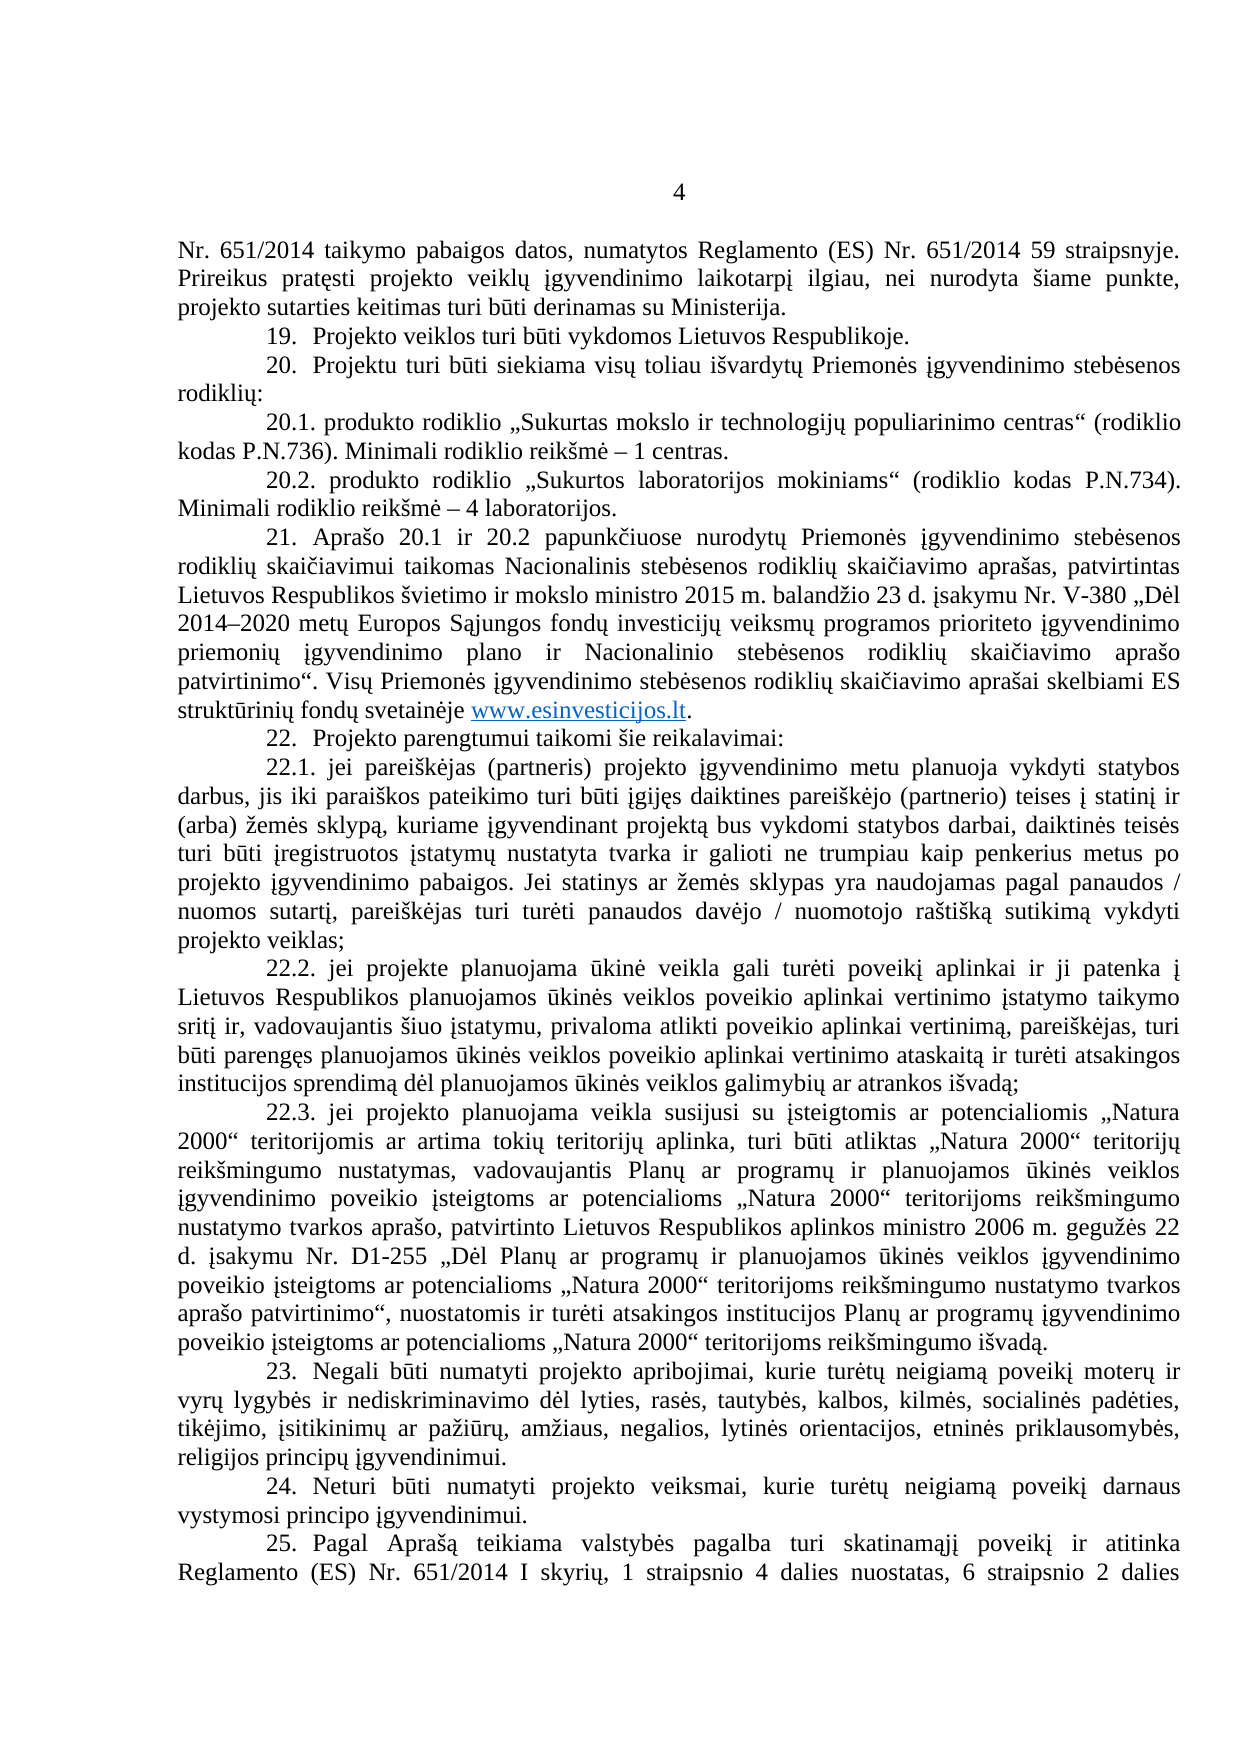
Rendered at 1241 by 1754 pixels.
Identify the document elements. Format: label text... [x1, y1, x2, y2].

text 25. Pagal Aprašą teikiama valstybės pagalba turi skatinamąjį poveikį ir atitinka Reglamento (ES) Nr. 651/2014 I skyrių, 1 straipsnio 4 dalies nuostatas, 6 straipsnio 2 dalies [177, 1528, 1181, 1586]
text 22.3. jei projekto planuojama veikla susijusi su įsteigtomis ar potencialiomis „Natura 2000“ teritorijomis ar artima tokių teritorijų aplinka, turi būti atliktas „Natura 2000“ teritorijų reikšmingumo nustatymas, vadovaujantis Planų ar programų ir planuojamos ūkinės veiklos įgyvendinimo poveikio įsteigtoms ar potencialioms „Natura 2000“ teritorijoms reikšmingumo nustatymo tvarkos aprašo, patvirtinto Lietuvos Respublikos aplinkos ministro 2006 m. gegužės 22 d. įsakymu Nr. D1-255 „Dėl Planų ar programų ir planuojamos ūkinės veiklos įgyvendinimo poveikio įsteigtoms ar potencialioms „Natura 2000“ teritorijoms reikšmingumo nustatymo tvarkos aprašo patvirtinimo“, nuostatomis ir turėti atsakingos institucijos Planų ar programų įgyvendinimo poveikio įsteigtoms ar potencialioms „Natura 2000“ teritorijoms reikšmingumo išvadą. [177, 1097, 1181, 1356]
text 19. Projekto veiklos turi būti vykdomos Lietuvos Respublikoje. [177, 321, 1181, 350]
text 20.2. produkto rodiklio „Sukurtos laboratorijos mokiniams“ (rodiklio kodas P.N.734). Minimali rodiklio reikšmė – 4 laboratorijos. [177, 465, 1181, 522]
text 24. Neturi būti numatyti projekto veiksmai, kurie turėtų neigiamą poveikį darnaus vystymosi principo įgyvendinimui. [177, 1471, 1181, 1528]
text 23. Negali būti numatyti projekto apribojimai, kurie turėtų neigiamą poveikį moterų ir vyrų lygybės ir nediskriminavimo dėl lyties, rasės, tautybės, kalbos, kilmės, socialinės padėties, tikėjimo, įsitikinimų ar pažiūrų, amžiaus, negalios, lytinės orientacijos, etninės priklausomybės, religijos principų įgyvendinimui. [177, 1356, 1181, 1471]
text 22. Projekto parengtumui taikomi šie reikalavimai: [177, 723, 1181, 752]
text 20. Projektu turi būti siekiama visų toliau išvardytų Priemonės įgyvendinimo stebėsenos rodiklių: [177, 350, 1181, 407]
text 21. Aprašo 20.1 ir 20.2 papunkčiuose nurodytų Priemonės įgyvendinimo stebėsenos rodiklių skaičiavimui taikomas Nacionalinis stebėsenos rodiklių skaičiavimo aprašas, patvirtintas Lietuvos Respublikos švietimo ir mokslo ministro 2015 m. balandžio 23 d. įsakymu Nr. V-380 „Dėl 2014–2020 metų Europos Sąjungos fondų investicijų veiksmų programos prioriteto įgyvendinimo priemonių įgyvendinimo plano ir Nacionalinio stebėsenos rodiklių skaičiavimo aprašo patvirtinimo“. Visų Priemonės įgyvendinimo stebėsenos rodiklių skaičiavimo aprašai skelbiami ES struktūrinių fondų svetainėje www.esinvesticijos.lt. [177, 522, 1181, 723]
text 22.2. jei projekte planuojama ūkinė veikla gali turėti poveikį aplinkai ir ji patenka į Lietuvos Respublikos planuojamos ūkinės veiklos poveikio aplinkai vertinimo įstatymo taikymo sritį ir, vadovaujantis šiuo įstatymu, privaloma atlikti poveikio aplinkai vertinimą, pareiškėjas, turi būti parengęs planuojamos ūkinės veiklos poveikio aplinkai vertinimo ataskaitą ir turėti atsakingos institucijos sprendimą dėl planuojamos ūkinės veiklos galimybių ar atrankos išvadą; [177, 953, 1181, 1097]
text 22.1. jei pareiškėjas (partneris) projekto įgyvendinimo metu planuoja vykdyti statybos darbus, jis iki paraiškos pateikimo turi būti įgijęs daiktines pareiškėjo (partnerio) teises į statinį ir (arba) žemės sklypą, kuriame įgyvendinant projektą bus vykdomi statybos darbai, daiktinės teisės turi būti įregistruotos įstatymų nustatyta tvarka ir galioti ne trumpiau kaip penkerius metus po projekto įgyvendinimo pabaigos. Jei statinys ar žemės sklypas yra naudojamas pagal panaudos / nuomos sutartį, pareiškėjas turi turėti panaudos davėjo / nuomotojo raštišką sutikimą vykdyti projekto veiklas; [177, 752, 1181, 953]
text 20.1. produkto rodiklio „Sukurtas mokslo ir technologijų populiarinimo centras“ (rodiklio kodas P.N.736). Minimali rodiklio reikšmė – 1 centras. [177, 407, 1181, 465]
text Nr. 651/2014 taikymo pabaigos datos, numatytos Reglamento (ES) Nr. 651/2014 59 straipsnyje. Prireikus pratęsti projekto veiklų įgyvendinimo laikotarpį ilgiau, nei nurodyta šiame punkte, projekto sutarties keitimas turi būti derinamas su Ministerija. [177, 235, 1181, 321]
